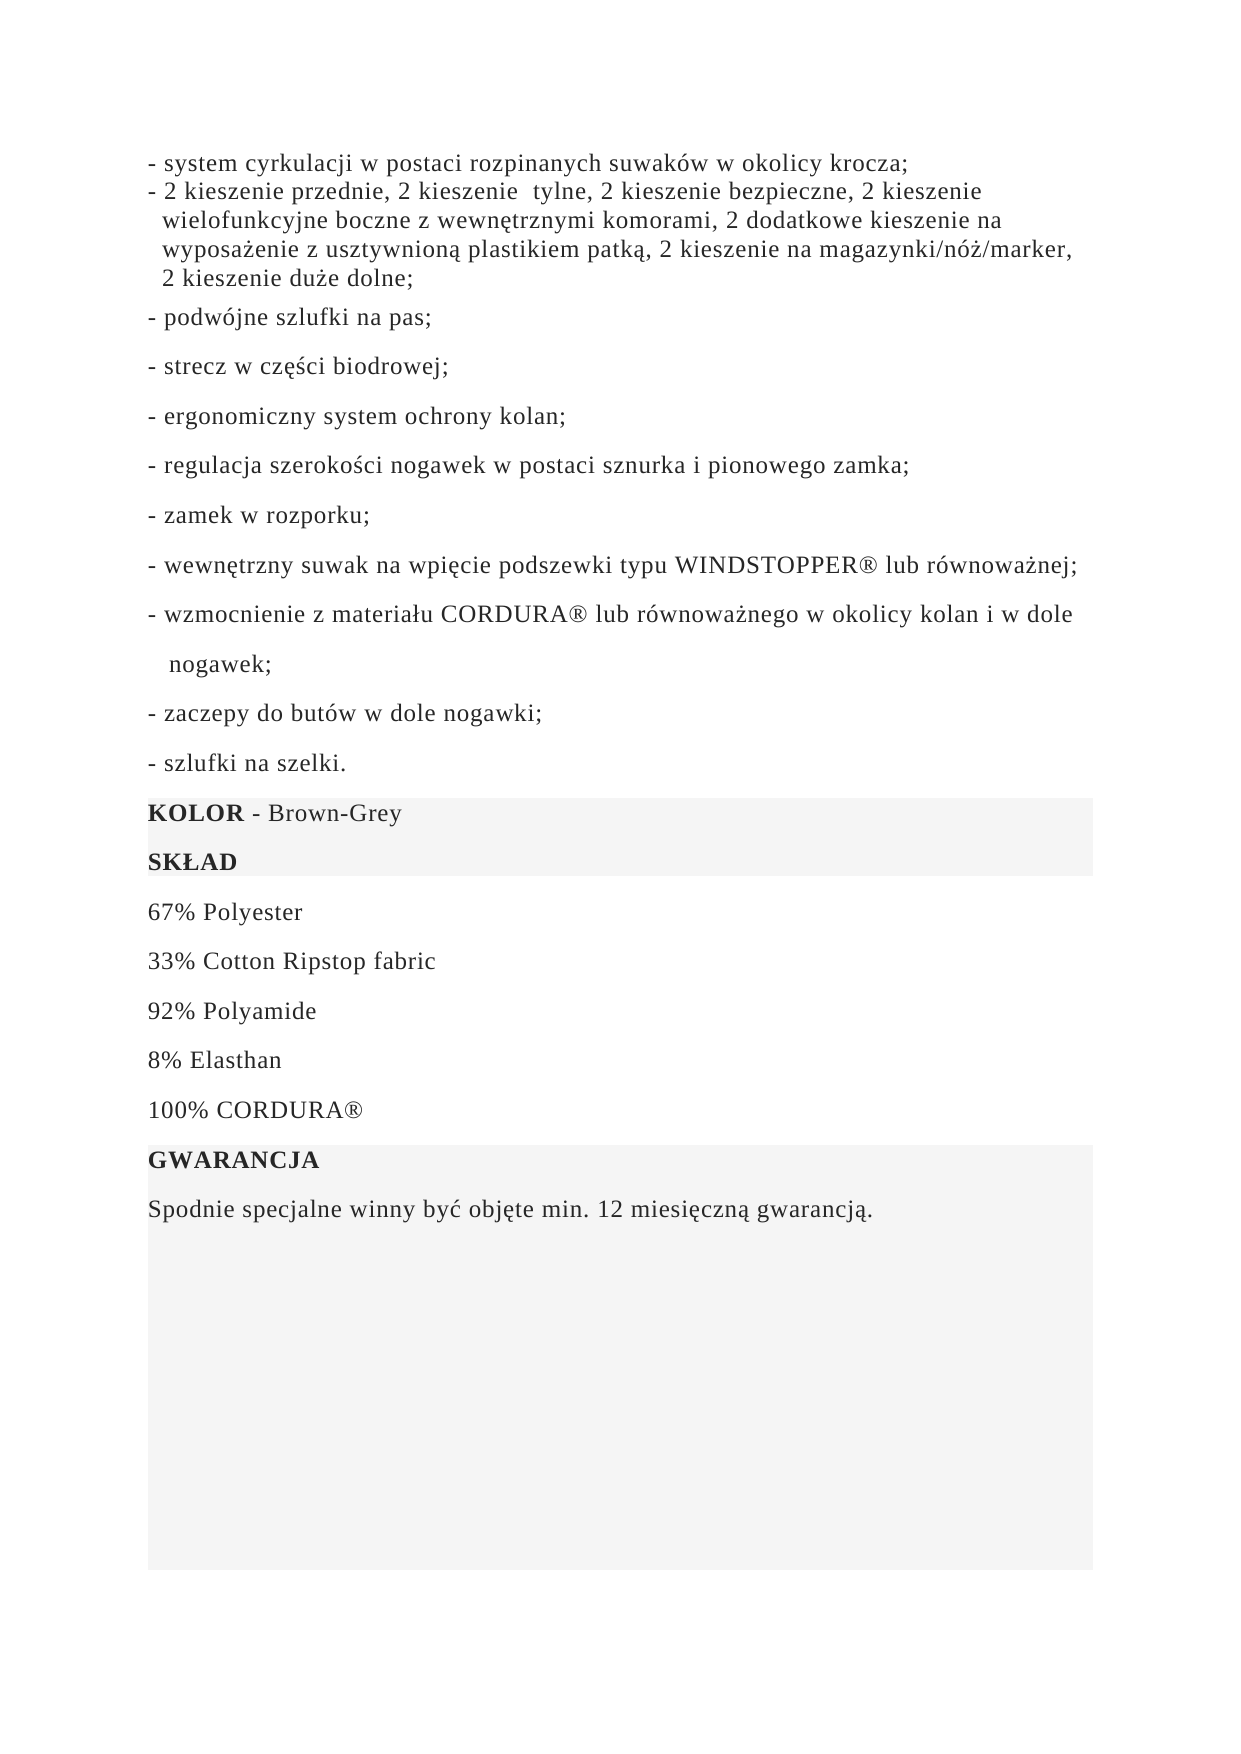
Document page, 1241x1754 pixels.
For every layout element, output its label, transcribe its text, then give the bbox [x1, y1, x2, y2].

text GWARANCJA [148, 1145, 1093, 1173]
text KOLOR - Brown-Grey [148, 798, 1093, 826]
text - zamek w rozporku; [148, 500, 1093, 529]
text - system cyrkulacji w postaci rozpinanych suwaków w okolicy krocza; [148, 148, 1093, 176]
text - podwójne szlufki na pas; [148, 302, 1093, 331]
text - szlufki na szelki. [148, 748, 1093, 777]
text nogawek; [148, 649, 1093, 678]
text 92% Polyamide [148, 996, 1093, 1025]
text 8% Elasthan [148, 1046, 1093, 1074]
text - zaczepy do butów w dole nogawki; [148, 698, 1093, 727]
text 33% Cotton Ripstop fabric [148, 946, 1093, 975]
text 67% Polyester [148, 897, 1093, 926]
text wielofunkcyjne boczne z wewnętrznymi komorami, 2 dodatkowe kieszenie na [148, 205, 1093, 234]
text - ergonomiczny system ochrony kolan; [148, 401, 1093, 430]
text - wewnętrzny suwak na wpięcie podszewki typu WINDSTOPPER® lub równoważnej; [148, 550, 1093, 578]
text - wzmocnienie z materiału CORDURA® lub równoważnego w okolicy kolan i w dole [148, 599, 1093, 628]
text SKŁAD [148, 847, 1093, 876]
text wyposażenie z usztywnioną plastikiem patką, 2 kieszenie na magazynki/nóż/marker, [148, 234, 1093, 263]
text - regulacja szerokości nogawek w postaci sznurka i pionowego zamka; [148, 451, 1093, 479]
text - 2 kieszenie przednie, 2 kieszenie tylne, 2 kieszenie bezpieczne, 2 kieszenie [148, 176, 1093, 205]
text Spodnie specjalne winny być objęte min. 12 miesięczną gwarancją. [148, 1194, 1093, 1223]
text 100% CORDURA® [148, 1095, 1093, 1124]
text 2 kieszenie duże dolne; [148, 263, 1093, 291]
text - strecz w części biodrowej; [148, 351, 1093, 380]
